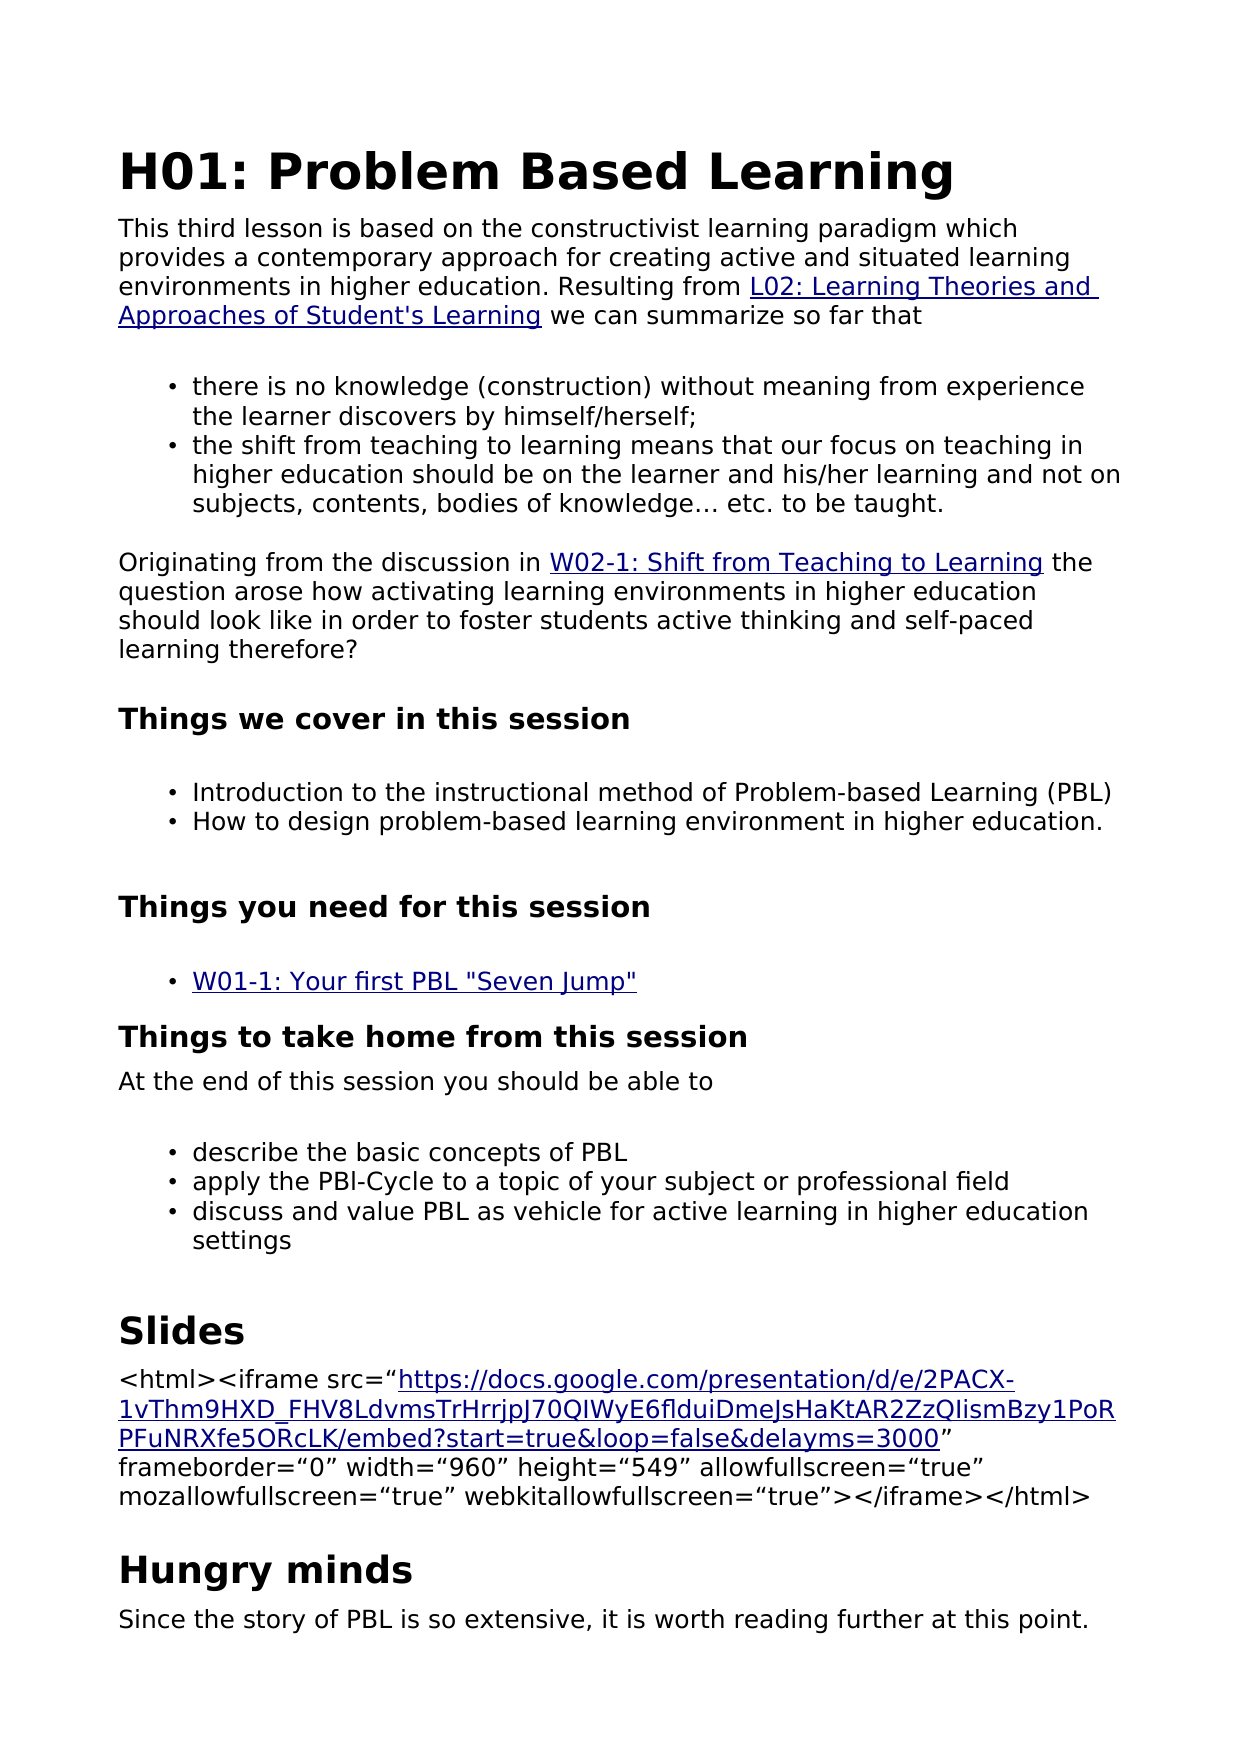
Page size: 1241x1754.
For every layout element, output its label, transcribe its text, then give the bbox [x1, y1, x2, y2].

subtitle H01: Problem Based Learning [118, 143, 1122, 201]
list W01-1: Your first PBL "Seven Jump" [177, 967, 1122, 996]
text Since the story of PBL is so extensive, it is worth reading further at this point. [118, 1605, 1122, 1634]
text At the end of this session you should be able to [118, 1067, 1122, 1096]
list there is no knowledge (construction) without meaning from experience the learner discovers by himself/herself; [177, 372, 1122, 431]
list the shift from teaching to learning means that our focus on teaching in higher education should be on the learner and his/her learning and not on subjects, contents, bodies of knowledge… etc. to be taught. [177, 431, 1122, 518]
list apply the PBl-Cycle to a topic of your subject or professional field [177, 1168, 1122, 1197]
list Introduction to the instructional method of Problem-based Learning (PBL) [177, 778, 1122, 807]
subtitle Slides [118, 1309, 1122, 1353]
subtitle Hungry minds [118, 1549, 1122, 1593]
list How to design problem-based learning environment in higher education. [177, 807, 1122, 836]
subtitle Things to take home from this session [118, 1021, 1122, 1055]
subtitle Things you need for this session [118, 891, 1122, 925]
list discuss and value PBL as vehicle for active learning in higher education settings [177, 1197, 1122, 1255]
text This third lesson is based on the constructivist learning paradigm which provides a contemporary approach for creating active and situated learning environments in higher education. Resulting from L02: Learning Theories and Approaches of Student's Learning we can summarize so far that [118, 214, 1122, 331]
text Originating from the discussion in W02-1: Shift from Teaching to Learning the question arose how activating learning environments in higher education should look like in order to foster students active thinking and self-paced learning therefore? [118, 548, 1122, 664]
subtitle Things we cover in this session [118, 702, 1122, 736]
list describe the basic concepts of PBL [177, 1138, 1122, 1168]
text <html><iframe src=“https://docs.google.com/presentation/d/e/2PACX-1vThm9HXD_FHV8LdvmsTrHrrjpJ70QIWyE6flduiDmeJsHaKtAR2ZzQIismBzy1PoRPFuNRXfe5ORcLK/embed?start=true&loop=false&delayms=3000” frameborder=“0” width=“960” height=“549” allowfullscreen=“true” mozallowfullscreen=“true” webkitallowfullscreen=“true”></iframe></html> [118, 1366, 1122, 1512]
